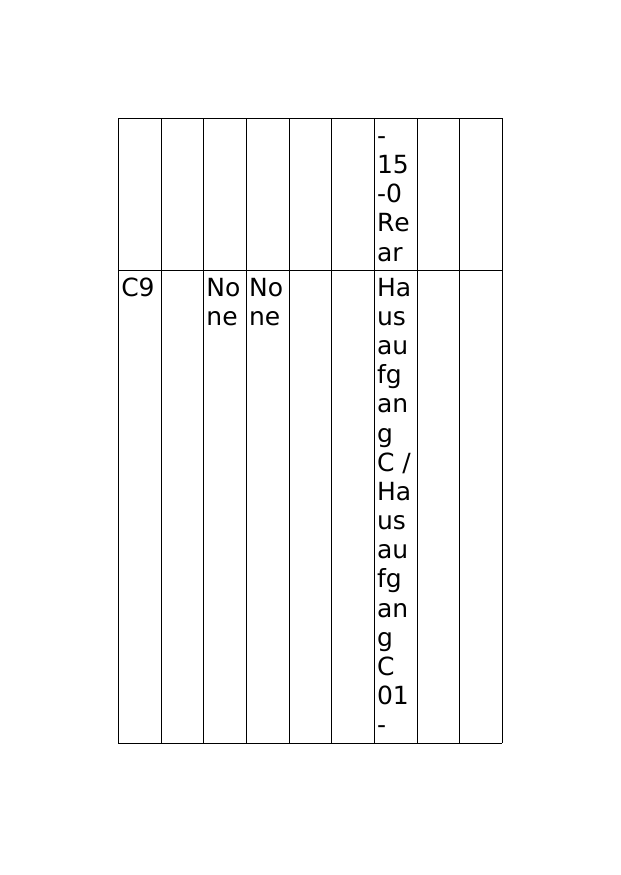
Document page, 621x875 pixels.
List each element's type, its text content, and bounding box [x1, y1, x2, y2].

table_cell [247, 119, 289, 270]
table_cell [418, 271, 459, 742]
table_cell C9 [119, 271, 161, 742]
table_cell [290, 119, 331, 270]
table_cell [290, 271, 331, 742]
table_cell None [204, 271, 246, 742]
table_cell [204, 119, 246, 270]
table_cell 15-0 Rear [375, 119, 417, 270]
table_cell [460, 271, 502, 742]
table_cell Hausaufgang C / Hausaufgang C 01- [375, 271, 417, 742]
table_cell None [247, 271, 289, 742]
table_cell [332, 119, 374, 270]
table_cell [460, 119, 502, 270]
table_cell [119, 119, 161, 270]
table_cell [418, 119, 459, 270]
table_cell [332, 271, 374, 742]
table_cell [162, 119, 203, 270]
table_cell [162, 271, 203, 742]
